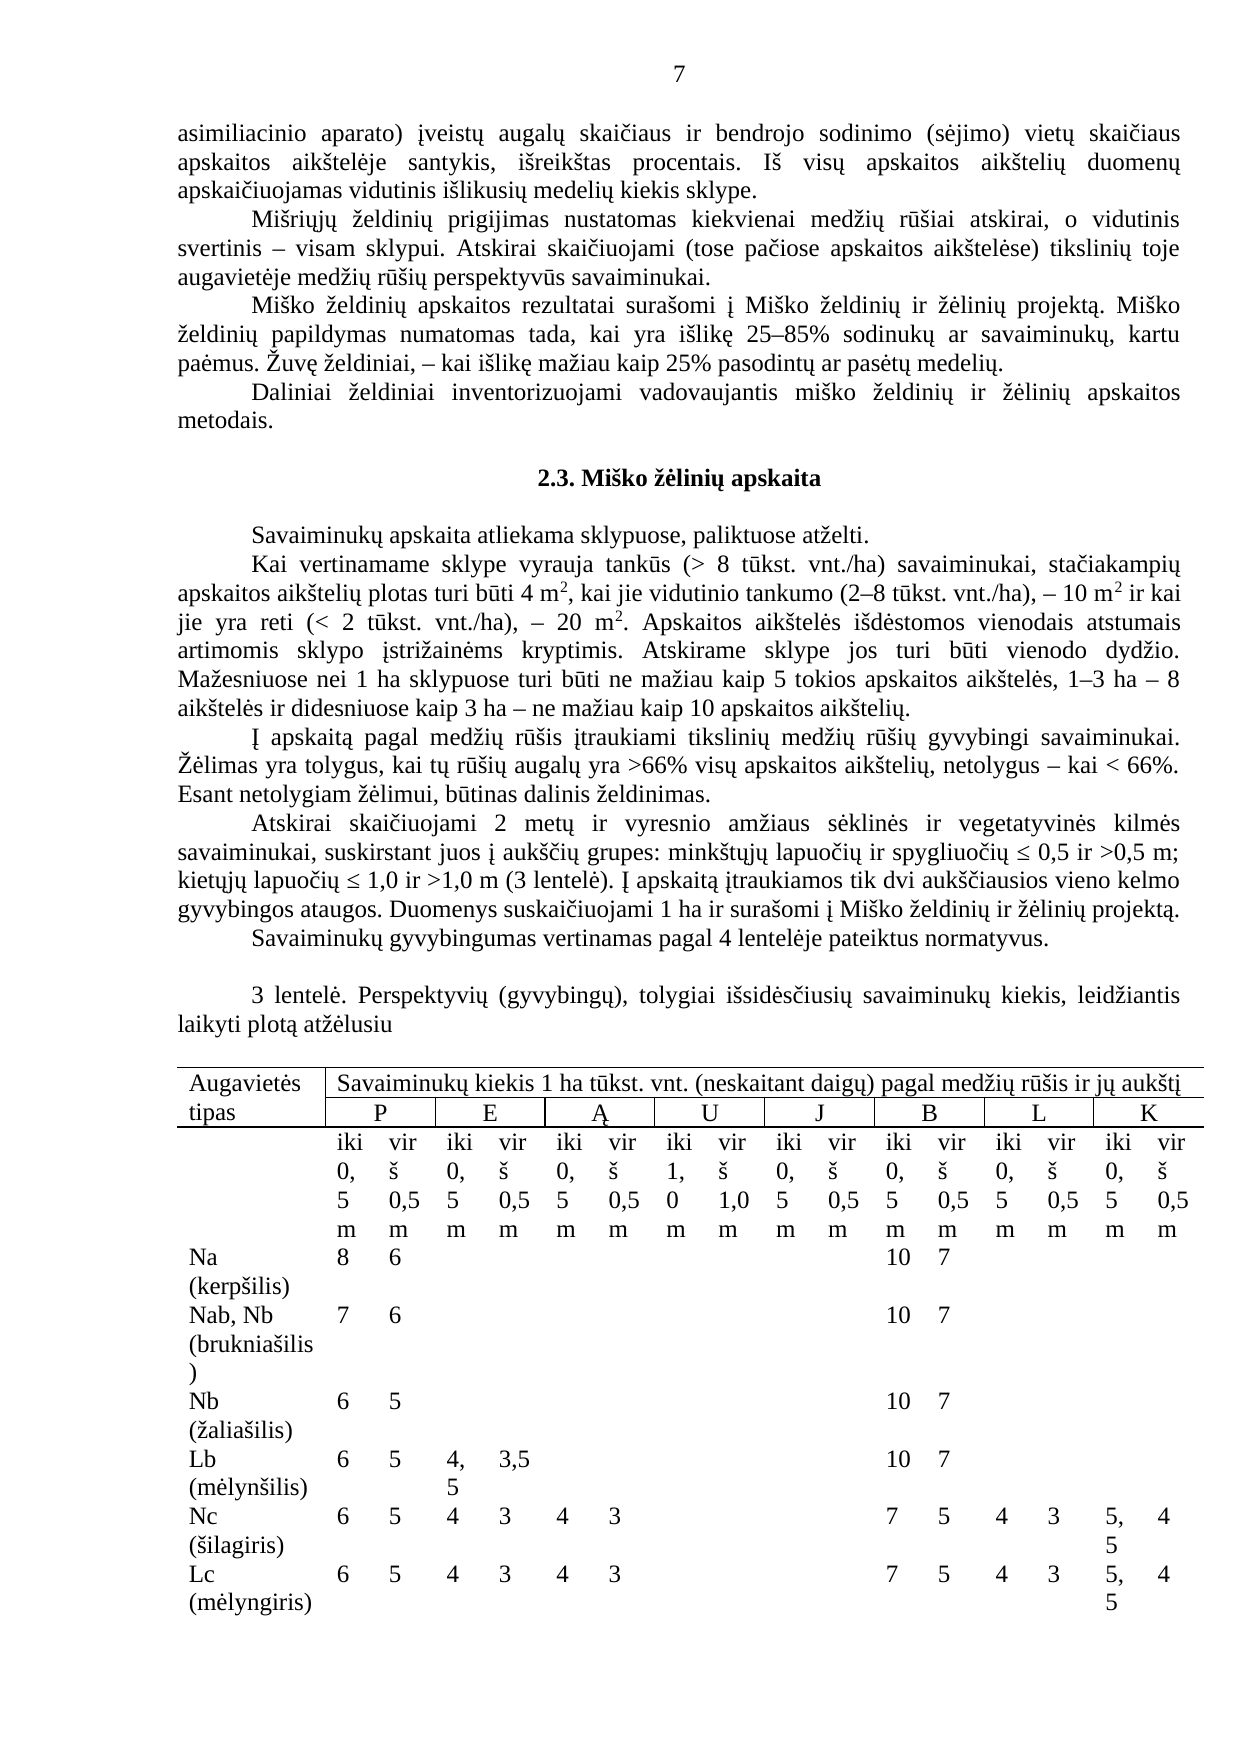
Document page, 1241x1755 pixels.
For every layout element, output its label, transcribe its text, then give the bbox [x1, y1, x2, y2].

table_cell [655, 1559, 707, 1616]
table_cell iki 1,0 m [655, 1128, 707, 1242]
table_cell 6 [378, 1300, 435, 1386]
table_cell virš 0,5 m [487, 1128, 545, 1242]
table_cell 7 [926, 1444, 984, 1501]
table_cell 4 [1146, 1559, 1204, 1616]
table_cell [707, 1386, 764, 1444]
table_cell 5,5 [1094, 1559, 1146, 1616]
table_cell 3 [597, 1501, 655, 1559]
table_cell 10 [874, 1300, 926, 1386]
table_cell P [326, 1098, 435, 1126]
table_cell iki 0,5 m [1094, 1128, 1146, 1242]
table_cell [817, 1501, 874, 1559]
table_cell 3,5 [487, 1444, 545, 1501]
table_cell [597, 1300, 655, 1386]
table_cell iki 0,5 m [984, 1128, 1036, 1242]
text Kai vertinamame sklype vyrauja tankūs (> 8 tūkst. vnt./ha) savaiminukai, stačiakampių apskaitos aikštelių plotas turi būti 4 m2, kai jie vidutinio tankumo (2–8 tūkst. vnt./ha), – 10 m2 ir kai jie yra reti (< 2 tūkst. vnt./ha), – 20 m2. Apskaitos aikštelės išdėstomos vienodais atstumais artimomis sklypo įstrižainėms kryptimis. Atskirame sklype jos turi būti vienodo dydžio. Mažesniuose nei 1 ha sklypuose turi būti ne mažiau kaip 5 tokios apskaitos aikštelės, 1–3 ha – 8 aikštelės ir didesniuose kaip 3 ha – ne mažiau kaip 10 apskaitos aikštelių. [177, 549, 1181, 722]
table_cell [655, 1444, 707, 1501]
table_cell [435, 1386, 487, 1444]
table_cell virš 0,5 m [597, 1128, 655, 1242]
table_cell virš 0,5 m [1146, 1128, 1204, 1242]
table_cell iki 0,5 m [325, 1128, 377, 1242]
table_cell 7 [874, 1501, 926, 1559]
table_cell [984, 1444, 1036, 1501]
table_cell [984, 1300, 1036, 1386]
table_cell [765, 1501, 817, 1559]
table_cell [545, 1444, 597, 1501]
table_cell 6 [325, 1444, 377, 1501]
table_cell E [436, 1098, 544, 1126]
table_cell [487, 1386, 545, 1444]
table_cell [435, 1300, 487, 1386]
table_cell virš 0,5 m [926, 1128, 984, 1242]
table_cell 3 [487, 1559, 545, 1616]
text Atskirai skaičiuojami 2 metų ir vyresnio amžiaus sėklinės ir vegetatyvinės kilmės savaiminukai, suskirstant juos į aukščių grupes: minkštųjų lapuočių ir spygliuočių ≤ 0,5 ir >0,5 m; kietųjų lapuočių ≤ 1,0 ir >1,0 m (3 lentelė). Į apskaitą įtraukiamos tik dvi aukščiausios vieno kelmo gyvybingos ataugos. Duomenys suskaičiuojami 1 ha ir surašomi į Miško želdinių ir žėlinių projektą. [177, 808, 1181, 923]
table_cell 3 [487, 1501, 545, 1559]
table_cell 5 [378, 1501, 435, 1559]
table_cell [1146, 1444, 1204, 1501]
table_cell [765, 1386, 817, 1444]
table_cell 5 [378, 1386, 435, 1444]
text Daliniai želdiniai inventorizuojami vadovaujantis miško želdinių ir žėlinių apskaitos metodais. [177, 377, 1181, 434]
table_cell 4 [545, 1501, 597, 1559]
text 2.3. Miško žėlinių apskaita [177, 463, 1181, 492]
table_cell virš 0,5 m [817, 1128, 874, 1242]
table_cell iki 0,5 m [874, 1128, 926, 1242]
table_cell 5,5 [1094, 1501, 1146, 1559]
table_cell [765, 1243, 817, 1300]
table_cell 5 [378, 1444, 435, 1501]
table_cell [487, 1300, 545, 1386]
table_cell [545, 1386, 597, 1444]
table_cell Lc (mėlyngiris) [177, 1559, 325, 1616]
table_cell iki 0,5 m [545, 1128, 597, 1242]
table_cell B [875, 1098, 984, 1126]
table_cell [1036, 1444, 1094, 1501]
table_cell Nb (žaliašilis) [177, 1386, 325, 1444]
text asimiliacinio aparato) įveistų augalų skaičiaus ir bendrojo sodinimo (sėjimo) vietų skaičiaus apskaitos aikštelėje santykis, išreikštas procentais. Iš visų apskaitos aikštelių duomenų apskaičiuojamas vidutinis išlikusių medelių kiekis sklype. [177, 118, 1181, 204]
table_cell [597, 1386, 655, 1444]
table_cell [1094, 1300, 1146, 1386]
table_cell 7 [926, 1300, 984, 1386]
table_cell [1094, 1386, 1146, 1444]
table_cell 6 [325, 1501, 377, 1559]
table_cell [655, 1386, 707, 1444]
table_cell [765, 1300, 817, 1386]
text Savaiminukų gyvybingumas vertinamas pagal 4 lentelėje pateiktus normatyvus. [177, 923, 1181, 952]
table_cell 4 [435, 1559, 487, 1616]
table_cell [545, 1300, 597, 1386]
table_cell [707, 1559, 764, 1616]
table_cell [487, 1243, 545, 1300]
table_cell 6 [325, 1559, 377, 1616]
table_cell 4 [435, 1501, 487, 1559]
table_cell 3 [597, 1559, 655, 1616]
table_cell Ą [546, 1098, 654, 1126]
table_cell 7 [874, 1559, 926, 1616]
table_cell [1146, 1243, 1204, 1300]
table_cell 4 [984, 1501, 1036, 1559]
table_cell 7 [926, 1243, 984, 1300]
table_cell [1094, 1243, 1146, 1300]
table_cell [817, 1243, 874, 1300]
table_cell [1146, 1386, 1204, 1444]
table_cell [765, 1559, 817, 1616]
table_cell 4,5 [435, 1444, 487, 1501]
table_cell L [985, 1098, 1093, 1126]
table_cell [984, 1386, 1036, 1444]
table_cell [655, 1501, 707, 1559]
table_cell 7 [325, 1300, 377, 1386]
table_cell [817, 1386, 874, 1444]
text Miško želdinių apskaitos rezultatai surašomi į Miško želdinių ir žėlinių projektą. Miško želdinių papildymas numatomas tada, kai yra išlikę 25–85% sodinukų ar savaiminukų, kartu paėmus. Žuvę želdiniai, – kai išlikę mažiau kaip 25% pasodintų ar pasėtų medelių. [177, 291, 1181, 377]
table_cell [984, 1243, 1036, 1300]
table_cell Nc (šilagiris) [177, 1501, 325, 1559]
table_cell iki 0,5 m [765, 1128, 817, 1242]
table_cell virš 0,5 m [378, 1128, 435, 1242]
table_cell [817, 1300, 874, 1386]
table_cell Lb (mėlynšilis) [177, 1444, 325, 1501]
table_cell 4 [984, 1559, 1036, 1616]
text Į apskaitą pagal medžių rūšis įtraukiami tikslinių medžių rūšių gyvybingi savaiminukai. Žėlimas yra tolygus, kai tų rūšių augalų yra >66% visų apskaitos aikštelių, netolygus – kai < 66%. Esant netolygiam žėlimui, būtinas dalinis želdinimas. [177, 722, 1181, 808]
table_cell [597, 1243, 655, 1300]
table_cell [1036, 1386, 1094, 1444]
text Mišriųjų želdinių prigijimas nustatomas kiekvienai medžių rūšiai atskirai, o vidutinis svertinis – visam sklypui. Atskirai skaičiuojami (tose pačiose apskaitos aikštelėse) tikslinių toje augavietėje medžių rūšių perspektyvūs savaiminukai. [177, 204, 1181, 291]
table_cell 10 [874, 1444, 926, 1501]
table_cell [817, 1444, 874, 1501]
table_cell 5 [926, 1501, 984, 1559]
table_cell [1036, 1300, 1094, 1386]
table_cell [597, 1444, 655, 1501]
table_cell virš 1,0 m [707, 1128, 764, 1242]
table_header Augavietės tipas [177, 1068, 325, 1126]
table_cell [765, 1444, 817, 1501]
table_cell 6 [325, 1386, 377, 1444]
table_cell [817, 1559, 874, 1616]
table_cell [707, 1243, 764, 1300]
text Savaiminukų apskaita atliekama sklypuose, paliktuose atželti. [177, 521, 1181, 549]
table_cell [707, 1444, 764, 1501]
table_cell iki 0,5 m [435, 1128, 487, 1242]
table_cell virš 0,5 m [1036, 1128, 1094, 1242]
table_header Savaiminukų kiekis 1 ha tūkst. vnt. (neskaitant daigų) pagal medžių rūšis ir jų aukštį [326, 1068, 1204, 1097]
table_cell 7 [926, 1386, 984, 1444]
text 3 lentelė. Perspektyvių (gyvybingų), tolygiai išsidėsčiusių savaiminukų kiekis, leidžiantis laikyti plotą atžėlusiu [177, 981, 1181, 1038]
table_cell 6 [378, 1243, 435, 1300]
table_cell 5 [378, 1559, 435, 1616]
table_cell [1036, 1243, 1094, 1300]
table_cell [545, 1243, 597, 1300]
table_cell 8 [325, 1243, 377, 1300]
table_cell [655, 1243, 707, 1300]
table_cell 4 [1146, 1501, 1204, 1559]
table_cell [707, 1300, 764, 1386]
table_cell Nab, Nb (brukniašilis) [177, 1300, 325, 1386]
table_cell U [655, 1098, 764, 1126]
table_cell 5 [926, 1559, 984, 1616]
table_cell [655, 1300, 707, 1386]
table_cell 10 [874, 1386, 926, 1444]
table_cell J [765, 1098, 874, 1126]
table_cell [707, 1501, 764, 1559]
table_cell Na (kerpšilis) [177, 1243, 325, 1300]
table_cell [1094, 1444, 1146, 1501]
table_cell [177, 1128, 325, 1242]
table_cell K [1094, 1098, 1204, 1126]
table_cell 4 [545, 1559, 597, 1616]
table_cell 3 [1036, 1559, 1094, 1616]
table_cell 3 [1036, 1501, 1094, 1559]
table_cell [435, 1243, 487, 1300]
table_cell 10 [874, 1243, 926, 1300]
table_cell [1146, 1300, 1204, 1386]
